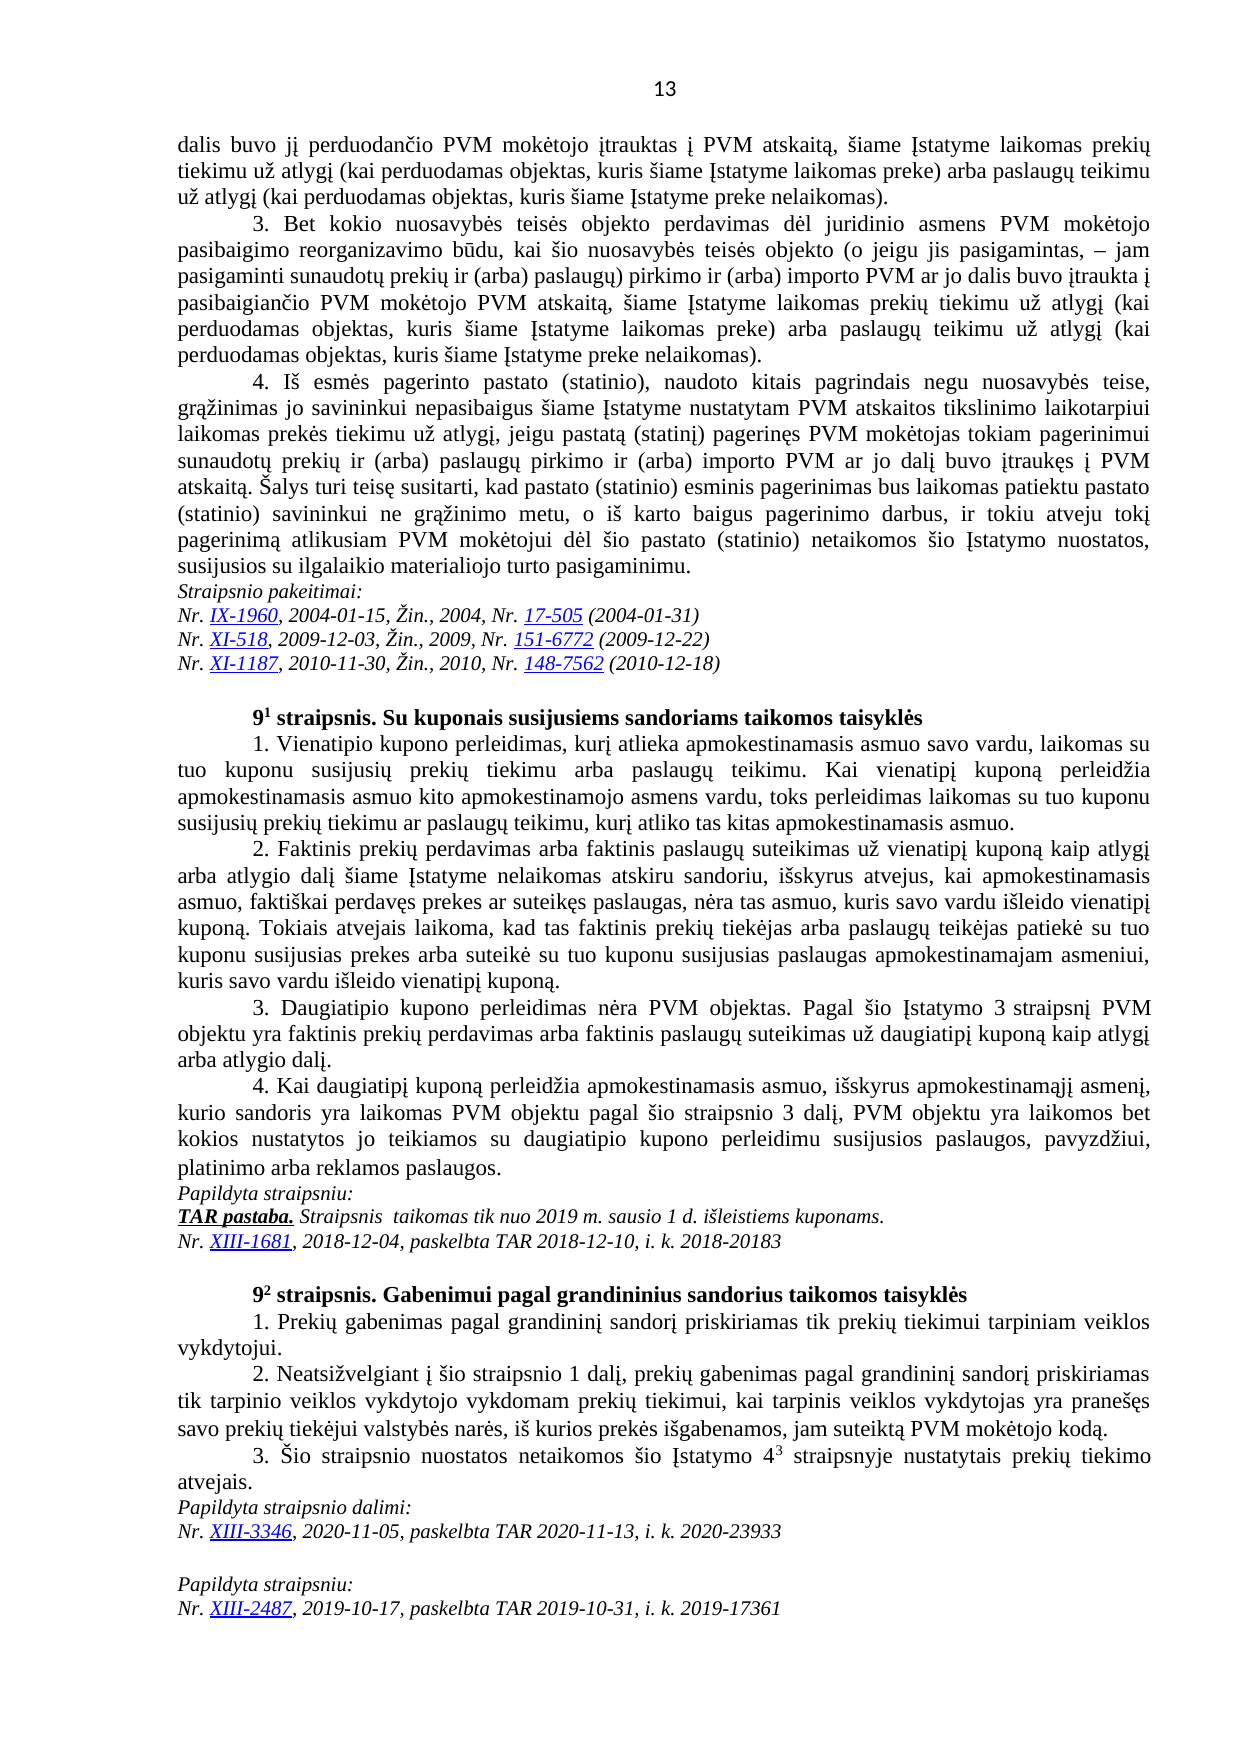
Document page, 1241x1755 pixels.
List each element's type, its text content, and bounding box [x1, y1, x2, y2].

text Papildyta straipsniu: [177, 1571, 1152, 1596]
text 4. Iš esmės pagerinto pastato (statinio), naudoto kitais pagrindais negu nuosavybės teise, grąžinimas jo savininkui nepasibaigus šiame Įstatyme nustatytam PVM atskaitos tikslinimo laikotarpiui laikomas prekės tiekimu už atlygį, jeigu pastatą (statinį) pagerinęs PVM mokėtojas tokiam pagerinimui sunaudotų prekių ir (arba) paslaugų pirkimo ir (arba) importo PVM ar jo dalį buvo įtraukęs į PVM atskaitą. Šalys turi teisę susitarti, kad pastato (statinio) esminis pagerinimas bus laikomas patiektu pastato (statinio) savininkui ne grąžinimo metu, o iš karto baigus pagerinimo darbus, ir tokiu atveju tokį pagerinimą atlikusiam PVM mokėtojui dėl šio pastato (statinio) netaikomos šio Įstatymo nuostatos, susijusios su ilgalaikio materialiojo turto pasigaminimu. [177, 368, 1152, 579]
text 4. Kai daugiatipį kuponą perleidžia apmokestinamasis asmuo, išskyrus apmokestinamąjį asmenį, kurio sandoris yra laikomas PVM objektu pagal šio straipsnio 3 dalį, PVM objektu yra laikomos bet kokios nustatytos jo teikiamos su daugiatipio kupono perleidimu susijusios paslaugos, pavyzdžiui, platinimo arba reklamos paslaugos. [177, 1073, 1152, 1180]
text dalis buvo jį perduodančio PVM mokėtojo įtrauktas į PVM atskaitą, šiame Įstatyme laikomas prekių tiekimu už atlygį (kai perduodamas objektas, kuris šiame Įstatyme laikomas preke) arba paslaugų teikimu už atlygį (kai perduodamas objektas, kuris šiame Įstatyme preke nelaikomas). [177, 131, 1152, 210]
text 3. Bet kokio nuosavybės teisės objekto perdavimas dėl juridinio asmens PVM mokėtojo pasibaigimo reorganizavimo būdu, kai šio nuosavybės teisės objekto (o jeigu jis pasigamintas, – jam pasigaminti sunaudotų prekių ir (arba) paslaugų) pirkimo ir (arba) importo PVM ar jo dalis buvo įtraukta į pasibaigiančio PVM mokėtojo PVM atskaitą, šiame Įstatyme laikomas prekių tiekimu už atlygį (kai perduodamas objektas, kuris šiame Įstatyme laikomas preke) arba paslaugų teikimu už atlygį (kai perduodamas objektas, kuris šiame Įstatyme preke nelaikomas). [177, 210, 1152, 368]
text 1. Prekių gabenimas pagal grandininį sandorį priskiriamas tik prekių tiekimui tarpiniam veiklos vykdytojui. [177, 1308, 1152, 1360]
text Nr. XI-518, 2009-12-03, Žin., 2009, Nr. 151-6772 (2009-12-22) [177, 627, 1152, 651]
text 92 straipsnis. Gabenimui pagal grandininius sandorius taikomos taisyklės [177, 1281, 1152, 1308]
text Papildyta straipsniu: [177, 1180, 1152, 1204]
text Nr. XIII-1681, 2018-12-04, paskelbta TAR 2018-12-10, i. k. 2018-20183 [177, 1228, 1152, 1253]
text Papildyta straipsnio dalimi: [177, 1494, 1152, 1519]
text 91 straipsnis. Su kuponais susijusiems sandoriams taikomos taisyklės [177, 704, 1152, 730]
text 2. Faktinis prekių perdavimas arba faktinis paslaugų suteikimas už vienatipį kuponą kaip atlygį arba atlygio dalį šiame Įstatyme nelaikomas atskiru sandoriu, išskyrus atvejus, kai apmokestinamasis asmuo, faktiškai perdavęs prekes ar suteikęs paslaugas, nėra tas asmuo, kuris savo vardu išleido vienatipį kuponą. Tokiais atvejais laikoma, kad tas faktinis prekių tiekėjas arba paslaugų teikėjas patiekė su tuo kuponu susijusias prekes arba suteikė su tuo kuponu susijusias paslaugas apmokestinamajam asmeniui, kuris savo vardu išleido vienatipį kuponą. [177, 835, 1152, 993]
text 3. Šio straipsnio nuostatos netaikomos šio Įstatymo 43 straipsnyje nustatytais prekių tiekimo atvejais. [177, 1442, 1152, 1494]
text 2. Neatsižvelgiant į šio straipsnio 1 dalį, prekių gabenimas pagal grandininį sandorį priskiriamas tik tarpinio veiklos vykdytojo vykdomam prekių tiekimui, kai tarpinis veiklos vykdytojas yra pranešęs savo prekių tiekėjui valstybės narės, iš kurios prekės išgabenamos, jam suteiktą PVM mokėtojo kodą. [177, 1360, 1152, 1442]
text TAR pastaba. Straipsnis taikomas tik nuo 2019 m. sausio 1 d. išleistiems kuponams. [177, 1204, 1152, 1228]
text Nr. XIII-2487, 2019-10-17, paskelbta TAR 2019-10-31, i. k. 2019-17361 [177, 1596, 1152, 1619]
text 1. Vienatipio kupono perleidimas, kurį atlieka apmokestinamasis asmuo savo vardu, laikomas su tuo kuponu susijusių prekių tiekimu arba paslaugų teikimu. Kai vienatipį kuponą perleidžia apmokestinamasis asmuo kito apmokestinamojo asmens vardu, toks perleidimas laikomas su tuo kuponu susijusių prekių tiekimu ar paslaugų teikimu, kurį atliko tas kitas apmokestinamasis asmuo. [177, 730, 1152, 835]
text Nr. XI-1187, 2010-11-30, Žin., 2010, Nr. 148-7562 (2010-12-18) [177, 651, 1152, 675]
text Nr. XIII-3346, 2020-11-05, paskelbta TAR 2020-11-13, i. k. 2020-23933 [177, 1519, 1152, 1543]
text Nr. IX-1960, 2004-01-15, Žin., 2004, Nr. 17-505 (2004-01-31) [177, 603, 1152, 627]
text 3. Daugiatipio kupono perleidimas nėra PVM objektas. Pagal šio Įstatymo 3 straipsnį PVM objektu yra faktinis prekių perdavimas arba faktinis paslaugų suteikimas už daugiatipį kuponą kaip atlygį arba atlygio dalį. [177, 993, 1152, 1073]
text Straipsnio pakeitimai: [177, 579, 1152, 603]
